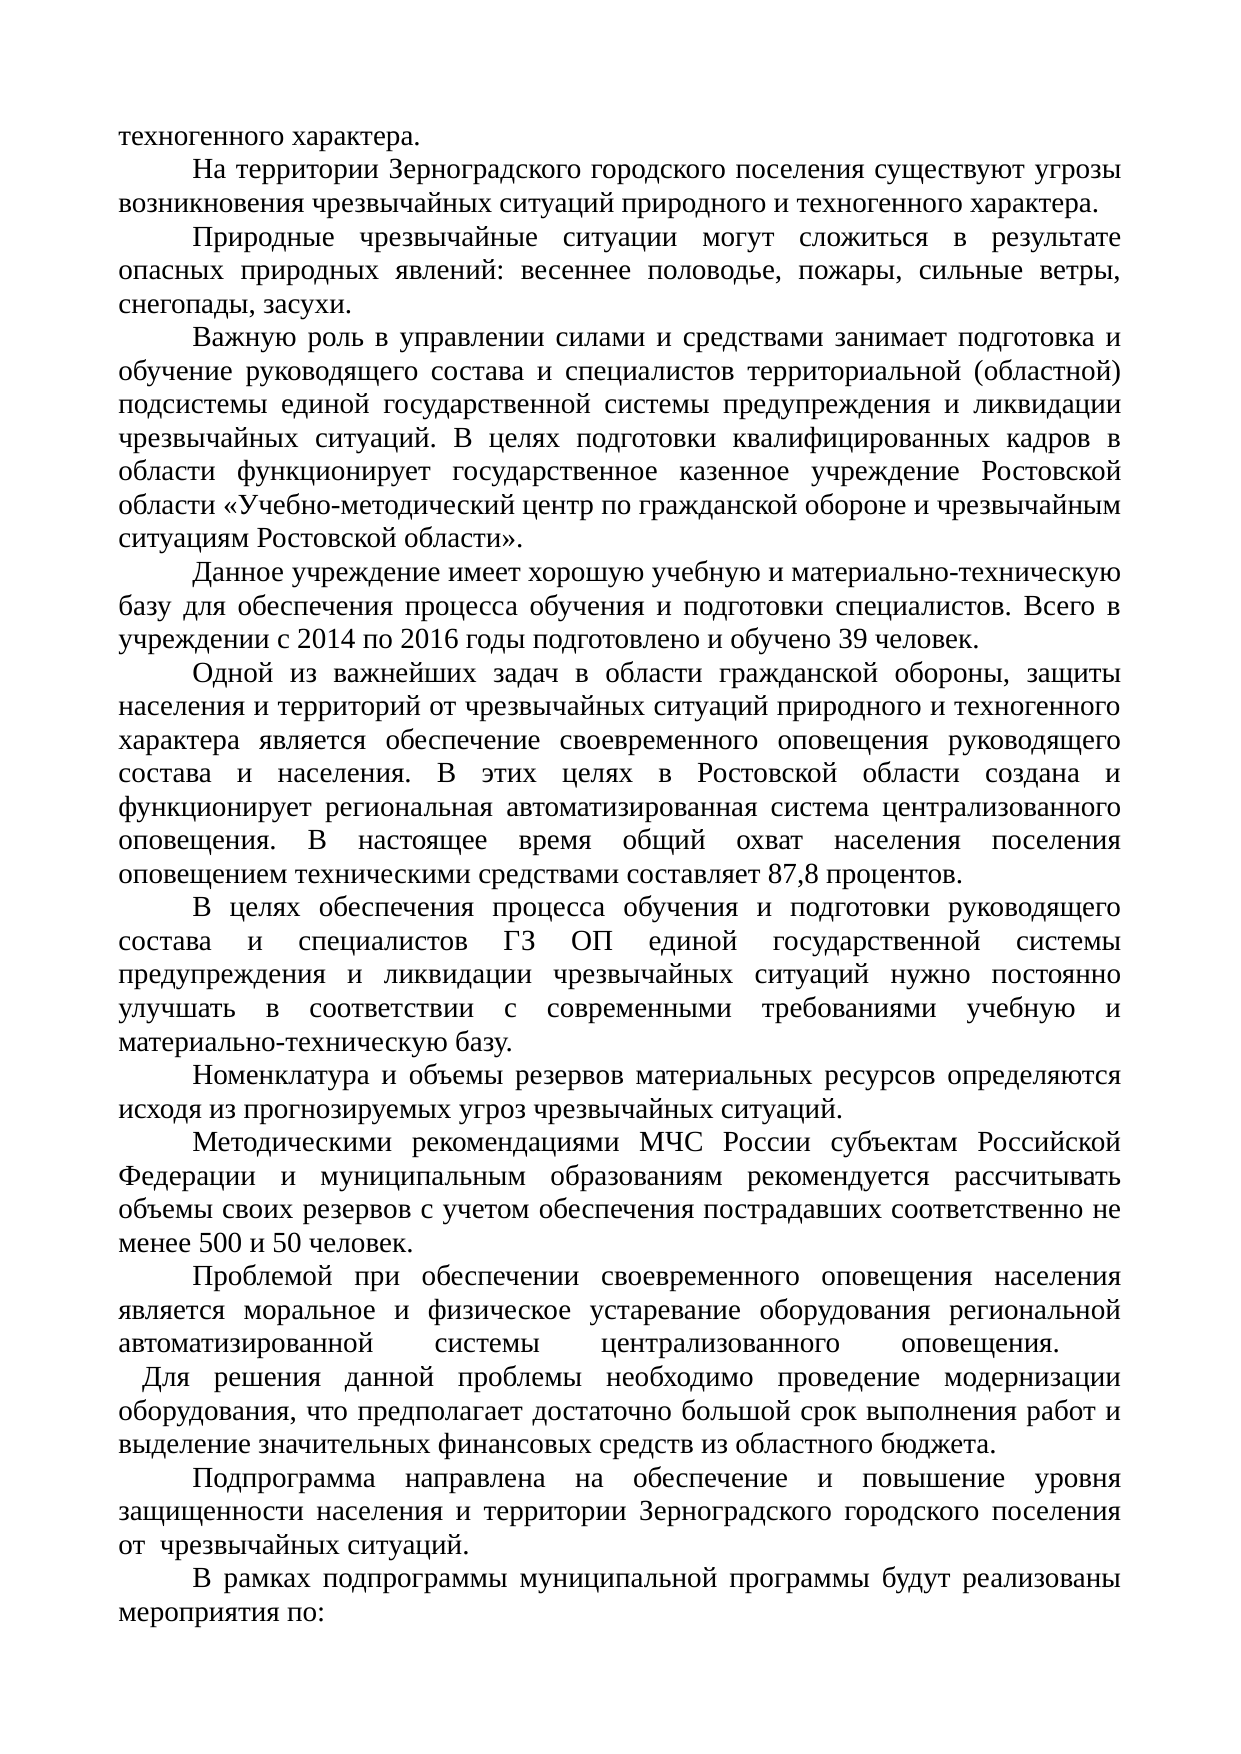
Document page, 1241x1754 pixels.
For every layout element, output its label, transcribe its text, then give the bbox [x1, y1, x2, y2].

text Подпрограмма направлена на обеспечение и повышение уровня защищенности населения и территории Зерноградского городского поселения от чрезвычайных ситуаций. [118, 1460, 1122, 1560]
text На территории Зерноградского городского поселения существуют угрозы возникновения чрезвычайных ситуаций природного и техногенного характера. [118, 152, 1122, 219]
text Важную роль в управлении силами и средствами занимает подготовка и обучение руководящего состава и специалистов территориальной (областной) подсистемы единой государственной системы предупреждения и ликвидации чрезвычайных ситуаций. В целях подготовки квалифицированных кадров в области функционирует государственное казенное учреждение Ростовской области «Учебно-методический центр по гражданской обороне и чрезвычайным ситуациям Ростовской области». [118, 319, 1122, 554]
text Данное учреждение имеет хорошую учебную и материально-техническую базу для обеспечения процесса обучения и подготовки специалистов. Всего в учреждении с 2014 по 2016 годы подготовлено и обучено 39 человек. [118, 554, 1122, 655]
text Методическими рекомендациями МЧС России субъектам Российской Федерации и муниципальным образованиям рекомендуется рассчитывать объемы своих резервов с учетом обеспечения пострадавших соответственно не менее 500 и 50 человек. [118, 1124, 1122, 1258]
text Номенклатура и объемы резервов материальных ресурсов определяются исходя из прогнозируемых угроз чрезвычайных ситуаций. [118, 1057, 1122, 1124]
text Природные чрезвычайные ситуации могут сложиться в результате опасных природных явлений: весеннее половодье, пожары, сильные ветры, снегопады, засухи. [118, 219, 1122, 319]
text Одной из важнейших задач в области гражданской обороны, защиты населения и территорий от чрезвычайных ситуаций природного и техногенного характера является обеспечение своевременного оповещения руководящего состава и населения. В этих целях в Ростовской области создана и функционирует региональная автоматизированная система централизованного оповещения. В настоящее время общий охват населения поселения оповещением техническими средствами составляет 87,8 процентов. [118, 655, 1122, 889]
text техногенного характера. [118, 118, 1122, 152]
text В целях обеспечения процесса обучения и подготовки руководящего состава и специалистов ГЗ ОП единой государственной системы предупреждения и ликвидации чрезвычайных ситуаций нужно постоянно улучшать в соответствии с современными требованиями учебную и материально-техническую базу. [118, 889, 1122, 1057]
text Проблемой при обеспечении своевременного оповещения населения является моральное и физическое устаревание оборудования региональной автоматизированной системы централизованного оповещения. Для решения данной проблемы необходимо проведение модернизации оборудования, что предполагает достаточно большой срок выполнения работ и выделение значительных финансовых средств из областного бюджета. [118, 1258, 1122, 1460]
text В рамках подпрограммы муниципальной программы будут реализованы мероприятия по: [118, 1560, 1122, 1627]
